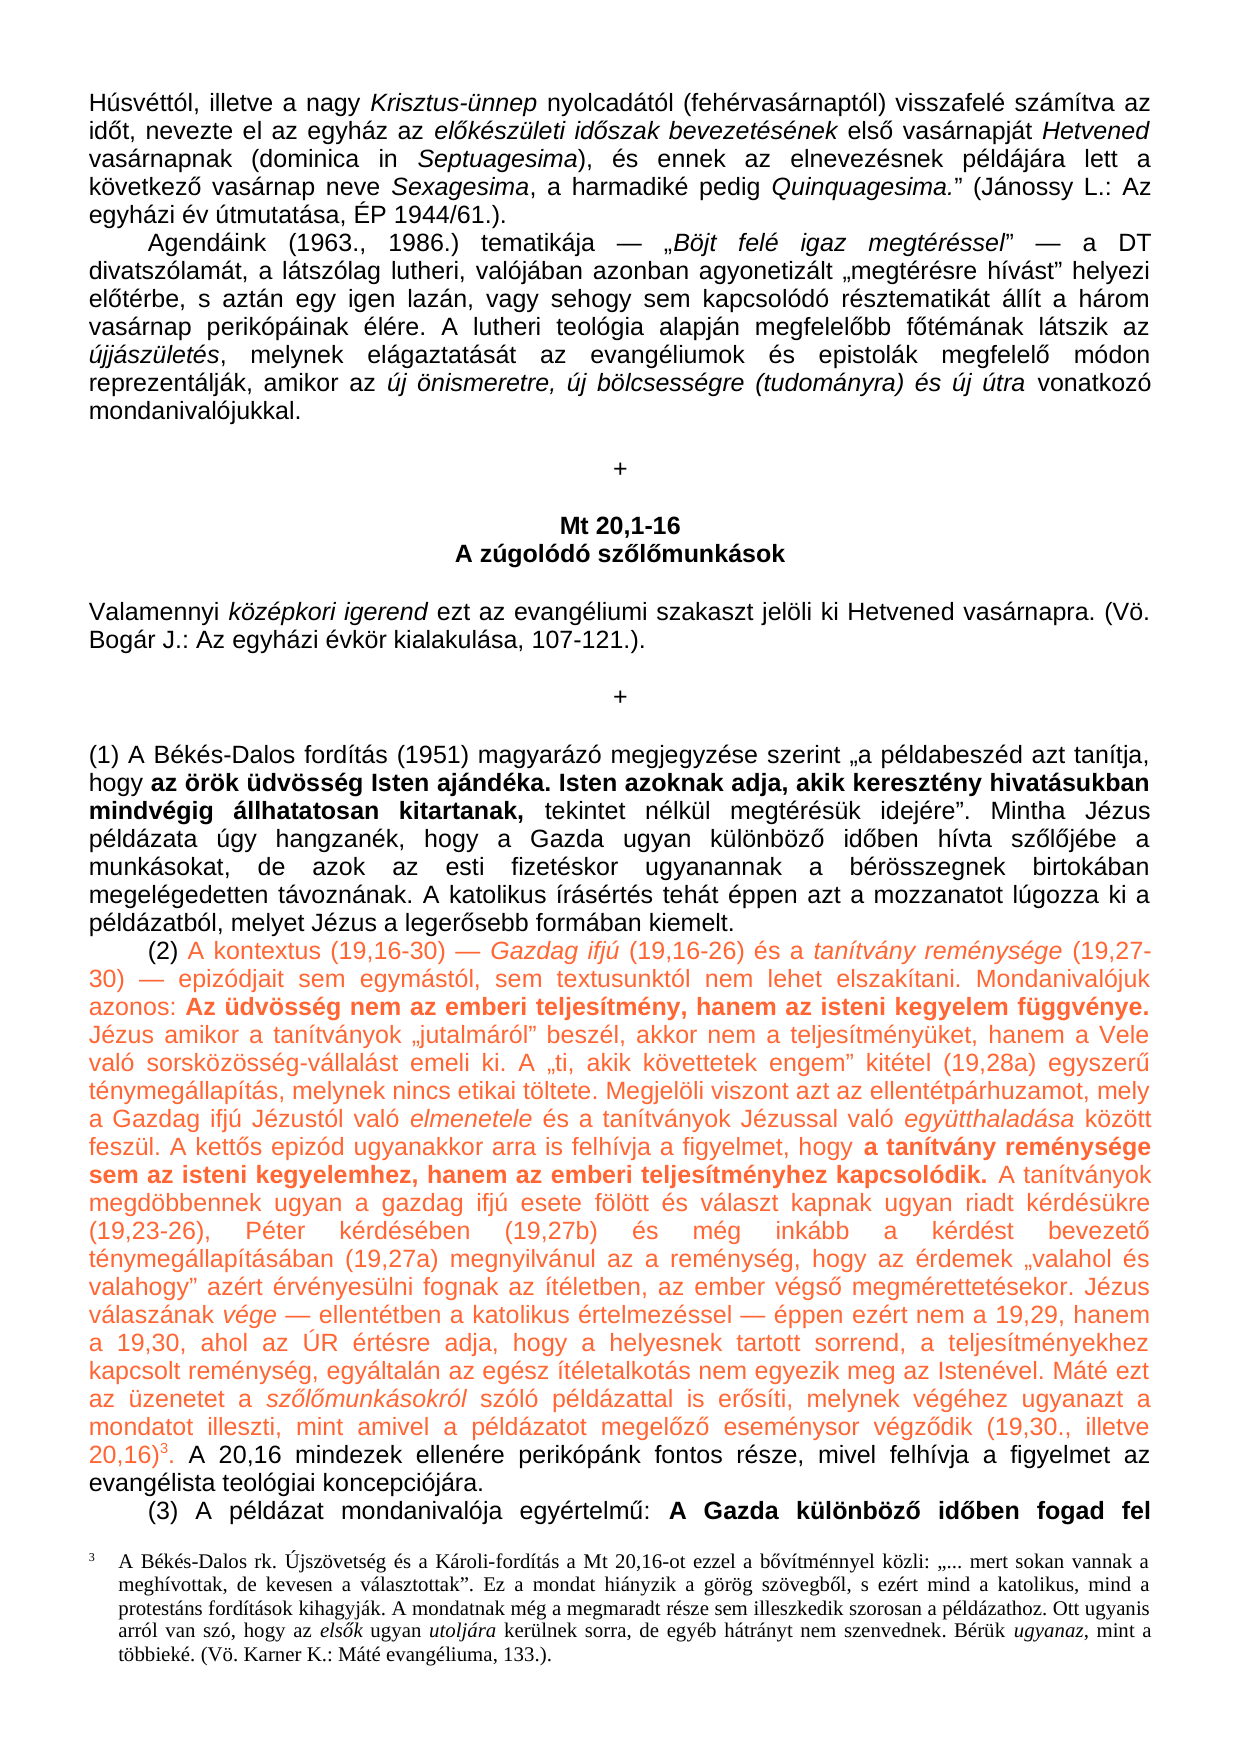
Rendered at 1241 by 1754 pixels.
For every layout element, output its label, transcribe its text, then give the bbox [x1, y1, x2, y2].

text (1) A Békés-Dalos fordítás (1951) magyarázó megjegyzése szerint „a példabeszéd azt tanítja, hogy az örök üdvösség Isten ajándéka. Isten azoknak adja, akik keresztény hivatásukban mindvégig állhatatosan kitartanak, tekintet nélkül megtérésük idejére”. Mintha Jézus példázata úgy hangzanék, hogy a Gazda ugyan különböző időben hívta szőlőjébe a munkásokat, de azok az esti fizetéskor ugyanannak a bérösszegnek birtokában megelégedetten távoznának. A katolikus írásértés tehát éppen azt a mozzanatot lúgozza ki a példázatból, melyet Jézus a legerősebb formában kiemelt. [88, 740, 1152, 936]
text (3) A példázat mondanivalója egyértelmű: A Gazda különböző időben fogad fel [88, 1497, 1152, 1525]
text (2) A kontextus (19,16-30) ― Gazdag ifjú (19,16-26) és a tanítvány reménysége (19,27-30) ― epizódjait sem egymástól, sem textusunktól nem lehet elszakítani. Mondanivalójuk azonos: Az üdvösség nem az emberi teljesítmény, hanem az isteni kegyelem függvénye. Jézus amikor a tanítványok „jutalmáról” beszél, akkor nem a teljesítményüket, hanem a Vele való sorsközösség-vállalást emeli ki. A „ti, akik követtetek engem” kitétel (19,28a) egyszerű ténymegállapítás, melynek nincs etikai töltete. Megjelöli viszont azt az ellentétpárhuzamot, mely a Gazdag ifjú Jézustól való elmenetele és a tanítványok Jézussal való együtthaladása között feszül. A kettős epizód ugyanakkor arra is felhívja a figyelmet, hogy a tanítvány reménysége sem az isteni kegyelemhez, hanem az emberi teljesítményhez kapcsolódik. A tanítványok megdöbbennek ugyan a gazdag ifjú esete fölött és választ kapnak ugyan riadt kérdésükre (19,23-26), Péter kérdésében (19,27b) és még inkább a kérdést bevezető ténymegállapításában (19,27a) megnyilvánul az a reménység, hogy az érdemek „valahol és valahogy” azért érvényesülni fognak az ítéletben, az ember végső megmérettetésekor. Jézus válaszának vége ― ellentétben a katolikus értelmezéssel ― éppen ezért nem a 19,29, hanem a 19,30, ahol az ÚR értésre adja, hogy a helyesnek tartott sorrend, a teljesítményekhez kapcsolt reménység, egyáltalán az egész ítéletalkotás nem egyezik meg az Istenével. Máté ezt az üzenetet a szőlőmunkásokról szóló példázattal is erősíti, melynek végéhez ugyanazt a mondatot illeszti, mint amivel a példázatot megelőző eseménysor végződik (19,30., illetve 20,16). A 20,16 mindezek ellenére perikópánk fontos része, mivel felhívja a figyelmet az evangélista teológiai koncepciójára. [88, 936, 1152, 1497]
text Húsvéttól, illetve a nagy Krisztus-ünnep nyolcadától (fehérvasárnaptól) visszafelé számítva az időt, nevezte el az egyház az előkészületi időszak bevezetésének első vasárnapját Hetvened vasárnapnak (dominica in Septuagesima), és ennek az elnevezésnek példájára lett a következő vasárnap neve Sexagesima, a harmadiké pedig Quinquagesima.” (Jánossy L.: Az egyházi év útmutatása, ÉP 1944/61.). [88, 88, 1152, 229]
text + [88, 454, 1152, 482]
text Mt 20,1-16 A zúgolódó szőlőmunkások [88, 512, 1152, 568]
text A Békés-Dalos rk. Újszövetség és a Károli-fordítás a Mt 20,16-ot ezzel a bővítménnyel közli: „... mert sokan vannak a meghívottak, de kevesen a választottak”. Ez a mondat hiányzik a görög szövegből, s ezért mind a katolikus, mind a protestáns fordítások kihagyják. A mondatnak még a megmaradt része sem illeszkedik szorosan a példázathoz. Ott ugyanis arról van szó, hogy az elsők ugyan utoljára kerülnek sorra, de egyéb hátrányt nem szenvednek. Bérük ugyanaz, mint a többieké. (Vö. Karner K.: Máté evangéliuma, 133.). [88, 1550, 1152, 1665]
text + [88, 683, 1152, 711]
text Agendáink (1963., 1986.) tematikája ― „Böjt felé igaz megtéréssel” ― a DT divatszólamát, a látszólag lutheri, valójában azonban agyonetizált „megtérésre hívást” helyezi előtérbe, s aztán egy igen lazán, vagy sehogy sem kapcsolódó résztematikát állít a három vasárnap perikópáinak élére. A lutheri teológia alapján megfelelőbb főtémának látszik az újjászületés, melynek elágaztatását az evangéliumok és epistolák megfelelő módon reprezentálják, amikor az új önismeretre, új bölcsességre (tudományra) és új útra vonatkozó mondanivalójukkal. [88, 229, 1152, 425]
text Valamennyi középkori igerend ezt az evangéliumi szakaszt jelöli ki Hetvened vasárnapra. (Vö. Bogár J.: Az egyházi évkör kialakulása, 107-121.). [88, 597, 1152, 653]
